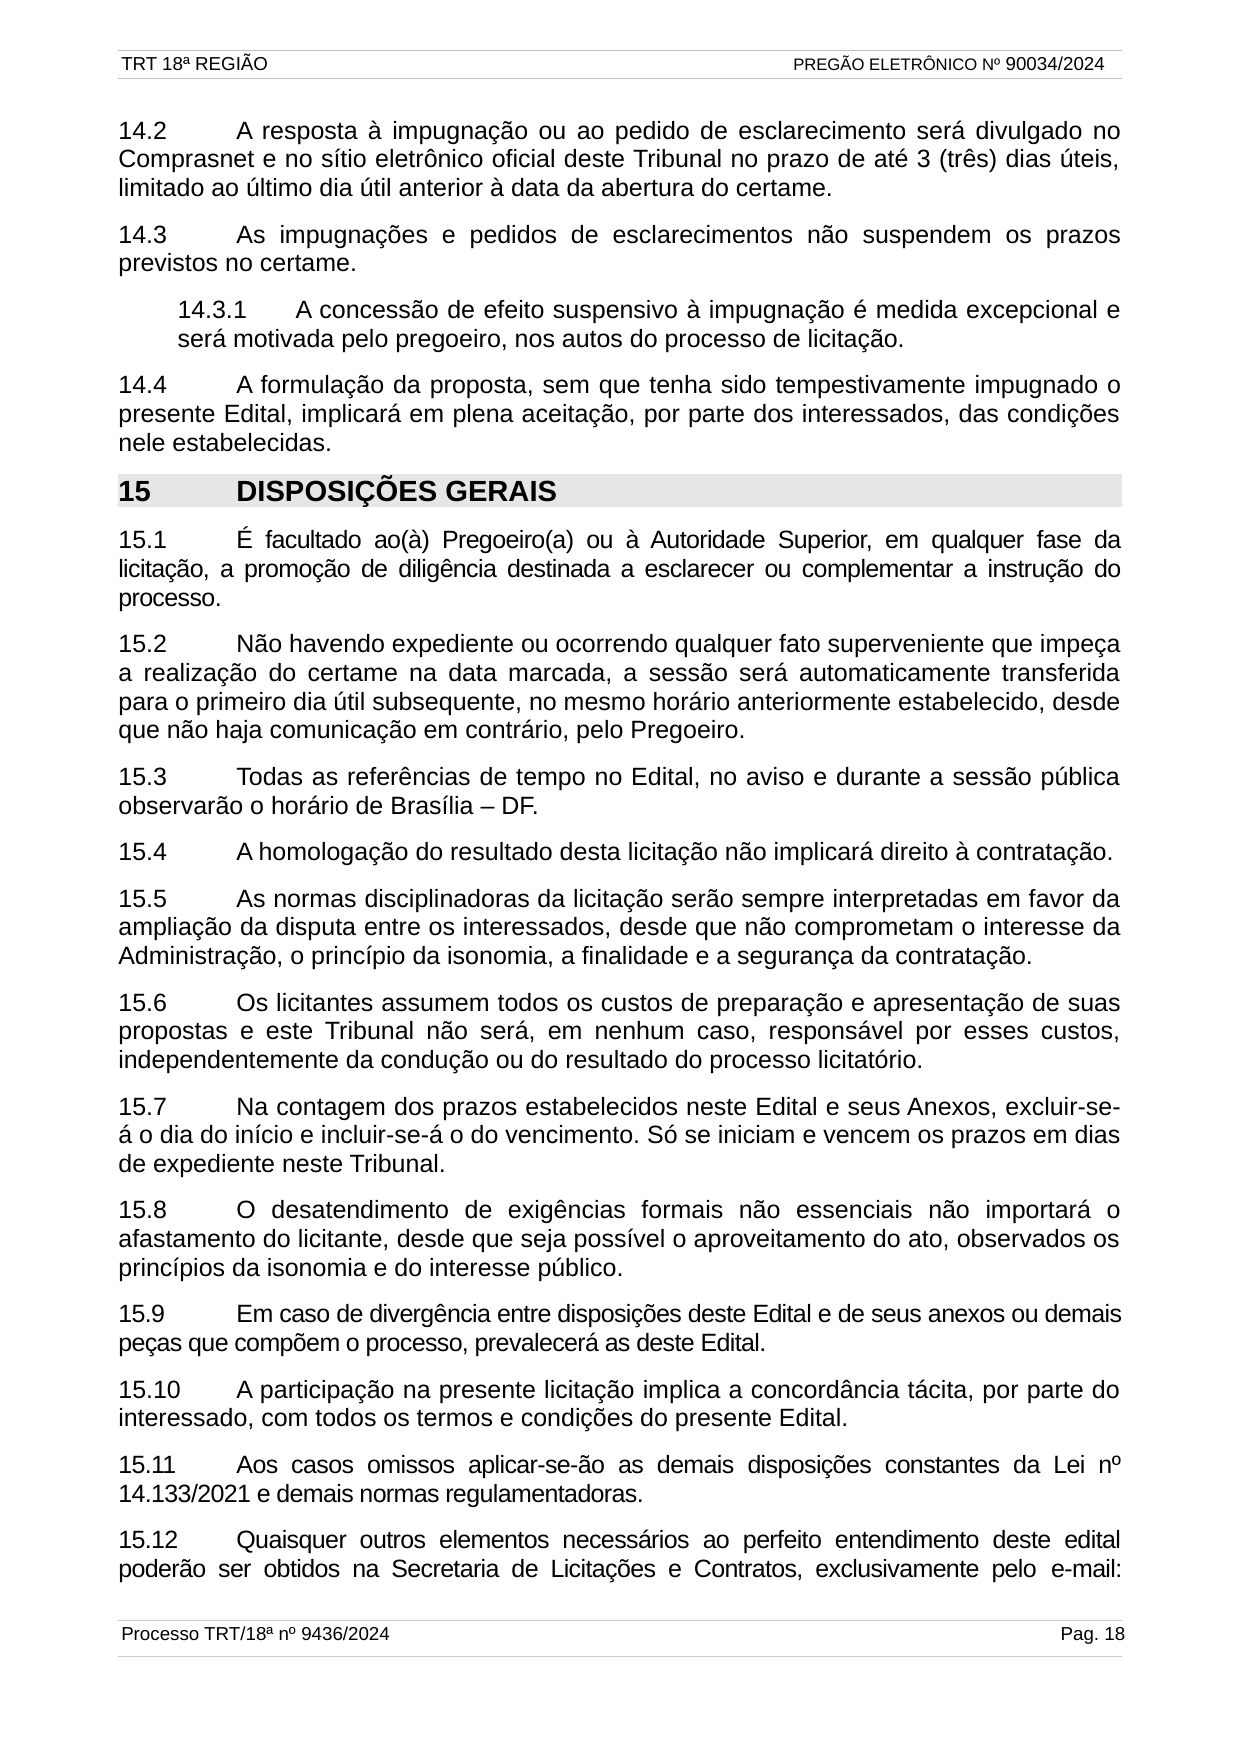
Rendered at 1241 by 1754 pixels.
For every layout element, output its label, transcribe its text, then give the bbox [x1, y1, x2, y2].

text 14.3 As impugnações e pedidos de esclarecimentos não suspendem os prazos previstos no certame. [118, 219, 1122, 277]
text 14.3.1 A concessão de efeito suspensivo à impugnação é medida excepcional e será motivada pelo pregoeiro, nos autos do processo de licitação. [177, 295, 1122, 352]
text 15.12 Quaisquer outros elementos necessários ao perfeito entendimento deste edital poderão ser obtidos na Secretaria de Licitações e Contratos, exclusivamente pelo e-mail: [118, 1525, 1122, 1582]
text 15.10 A participação na presente licitação implica a concordância tácita, por parte do interessado, com todos os termos e condições do presente Edital. [118, 1374, 1122, 1432]
text 15.4 A homologação do resultado desta licitação não implicará direito à contratação. [118, 837, 1122, 866]
text 15.1 É facultado ao(à) Pregoeiro(a) ou à Autoridade Superior, em qualquer fase da licitação, a promoção de diligência destinada a esclarecer ou complementar a instrução do processo. [118, 525, 1122, 611]
text 15.3 Todas as referências de tempo no Edital, no aviso e durante a sessão pública observarão o horário de Brasília – DF. [118, 762, 1122, 819]
text 15.6 Os licitantes assumem todos os custos de preparação e apresentação de suas propostas e este Tribunal não será, em nenhum caso, responsável por esses custos, independentemente da condução ou do resultado do processo licitatório. [118, 987, 1122, 1074]
text 15.5 As normas disciplinadoras da licitação serão sempre interpretadas em favor da ampliação da disputa entre os interessados, desde que não comprometam o interesse da Administração, o princípio da isonomia, a finalidade e a segurança da contratação. [118, 883, 1122, 970]
text 15 DISPOSIÇÕES GERAIS [118, 474, 1122, 507]
text 15.7 Na contagem dos prazos estabelecidos neste Edital e seus Anexos, excluir-se-á o dia do início e incluir-se-á o do vencimento. Só se iniciam e vencem os prazos em dias de expediente neste Tribunal. [118, 1091, 1122, 1178]
text 14.4 A formulação da proposta, sem que tenha sido tempestivamente impugnado o presente Edital, implicará em plena aceitação, por parte dos interessados, das condições nele estabelecidas. [118, 370, 1122, 456]
text 15.9 Em caso de divergência entre disposições deste Edital e de seus anexos ou demais peças que compõem o processo, prevalecerá as deste Edital. [118, 1299, 1122, 1357]
text 15.2 Não havendo expediente ou ocorrendo qualquer fato superveniente que impeça a realização do certame na data marcada, a sessão será automaticamente transferida para o primeiro dia útil subsequente, no mesmo horário anteriormente estabelecido, desde que não haja comunicação em contrário, pelo Pregoeiro. [118, 629, 1122, 744]
text 15.8 O desatendimento de exigências formais não essenciais não importará o afastamento do licitante, desde que seja possível o aproveitamento do ato, observados os princípios da isonomia e do interesse público. [118, 1195, 1122, 1282]
text 15.11 Aos casos omissos aplicar-se-ão as demais disposições constantes da Lei nº 14.133/2021 e demais normas regulamentadoras. [118, 1450, 1122, 1507]
list 14.2 A resposta à impugnação ou ao pedido de esclarecimento será divulgado no Comprasnet e no sítio eletrônico oficial deste Tribunal no prazo de até 3 (três) dias úteis, limitado ao último dia útil anterior à data da abertura do certame. [118, 116, 1122, 202]
